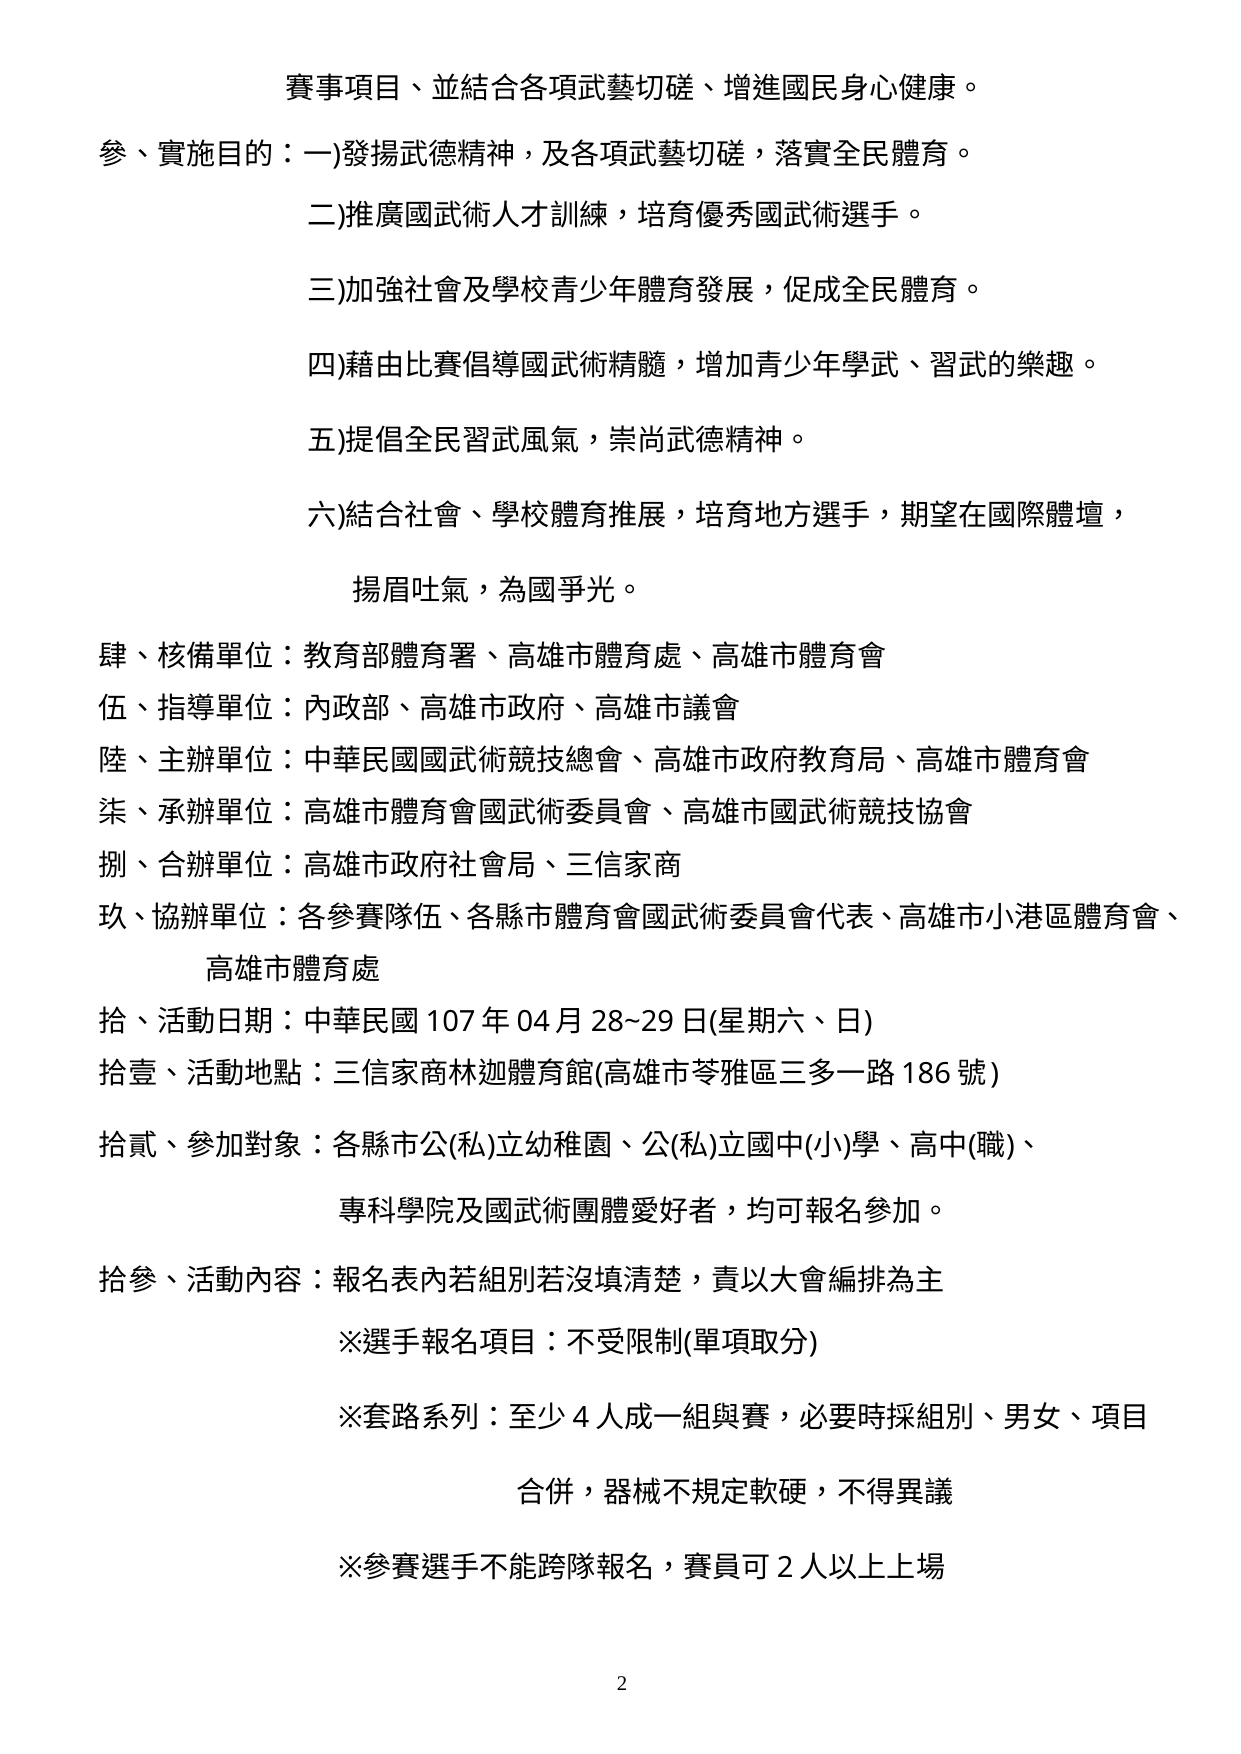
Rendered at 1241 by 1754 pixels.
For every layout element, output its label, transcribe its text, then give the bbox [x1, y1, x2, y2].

text 玖、協辦單位：各參賽隊伍、各縣市體育會國武術委員會代表、高雄市小港區體育會、 [60, 885, 1184, 937]
text 拾、活動日期：中華民國107年04月28~29日(星期六、日) [60, 989, 1184, 1042]
text 柒、承辦單位：高雄市體育會國武術委員會、高雄市國武術競技協會 [60, 781, 1184, 833]
text 拾參、活動內容：報名表內若組別若沒填清楚，責以大會編排為主 [60, 1246, 1184, 1302]
text ※選手報名項目：不受限制(單項取分) [190, 1302, 1230, 1377]
text ※套路系列：至少4人成一組與賽，必要時採組別、男女、項目 [190, 1377, 1230, 1452]
text 賽事項目、並結合各項武藝切磋、增進國民身心健康。 [190, 48, 1230, 123]
text 捌、合辦單位：高雄市政府社會局、三信家商 [60, 833, 1184, 885]
text 四)藉由比賽倡導國武術精髓，增加青少年學武、習武的樂趣。 [60, 325, 1184, 400]
text 高雄市體育處 [60, 937, 1184, 989]
text 合併，器械不規定軟硬，不得異議 [190, 1452, 1230, 1527]
text 陸、主辦單位：中華民國國武術競技總會、高雄市政府教育局、高雄市體育會 [60, 729, 1184, 781]
text 六)結合社會、學校體育推展，培育地方選手，期望在國際體壇， [60, 475, 1184, 550]
text 肆、核備單位：教育部體育署、高雄市體育處、高雄市體育會 [60, 625, 1184, 677]
text 揚眉吐氣，為國爭光。 [190, 550, 1230, 625]
text ※參賽選手不能跨隊報名，賽員可2人以上上場 [190, 1527, 1230, 1602]
text 專科學院及國武術團體愛好者，均可報名參加。 [190, 1171, 1230, 1246]
text 參、實施目的：一)發揚武德精神，及各項武藝切磋，落實全民體育。 [60, 123, 1184, 175]
text 伍、指導單位：內政部、高雄市政府、高雄市議會 [60, 677, 1184, 729]
text 三)加強社會及學校青少年體育發展，促成全民體育。 [60, 250, 1184, 325]
text 拾壹、活動地點：三信家商林迦體育館(高雄市苓雅區三多一路186號 ) [60, 1042, 1184, 1094]
text 五)提倡全民習武風氣，崇尚武德精神。 [60, 400, 1184, 475]
text 二)推廣國武術人才訓練，培育優秀國武術選手。 [60, 175, 1184, 250]
text 拾貳、參加對象：各縣市公(私)立幼稚園、公(私)立國中(小)學、高中(職)、 [60, 1094, 1184, 1171]
